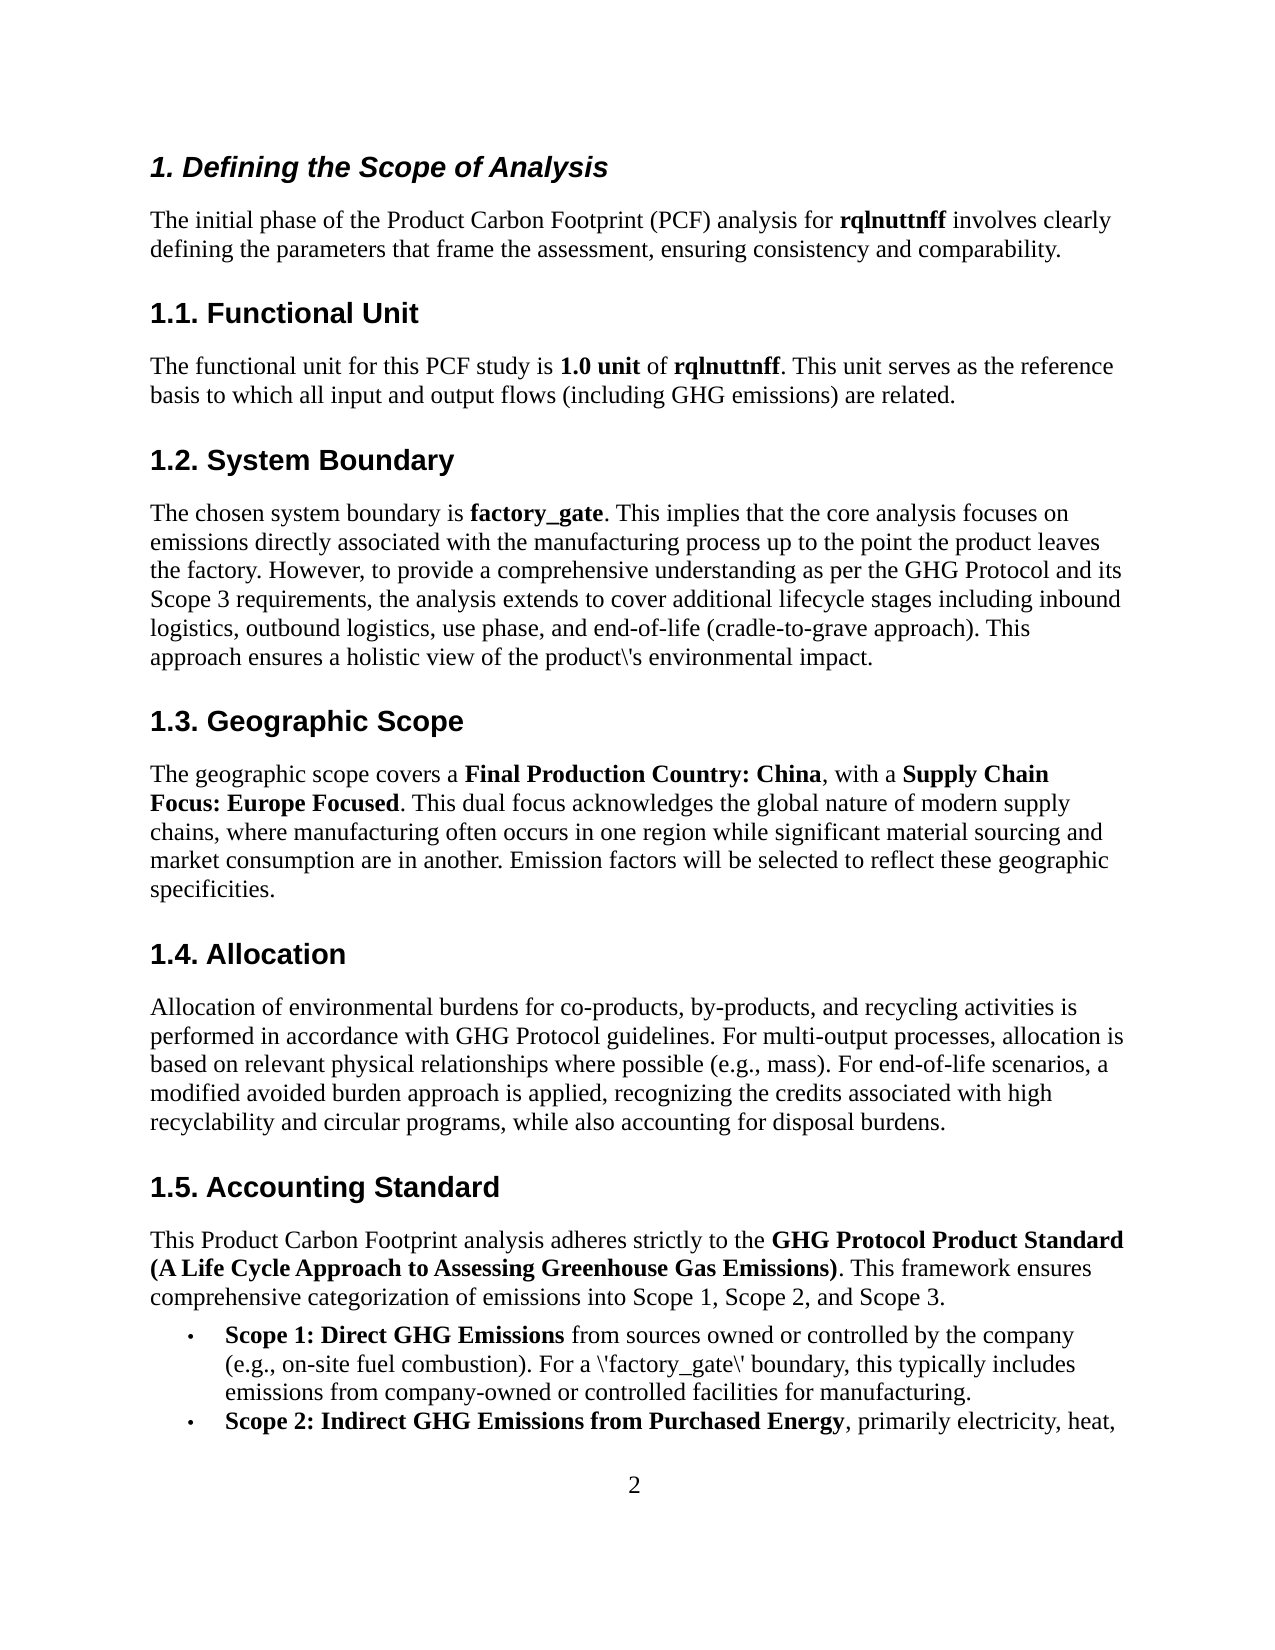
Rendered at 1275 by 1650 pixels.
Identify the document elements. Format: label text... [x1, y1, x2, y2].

list Scope 2: Indirect GHG Emissions from Purchased Energy, primarily electricity, heat, [187, 1406, 1125, 1435]
list Scope 1: Direct GHG Emissions from sources owned or controlled by the company (e.g., on-site fuel combustion). For a \'factory_gate\' boundary, this typically includes emissions from company-owned or controlled facilities for manufacturing. [187, 1320, 1125, 1406]
text The geographic scope covers a Final Production Country: China, with a Supply Chain Focus: Europe Focused. This dual focus acknowledges the global nature of modern supply chains, where manufacturing often occurs in one region while significant material sourcing and market consumption are in another. Emission factors will be selected to reflect these geographic specificities. [150, 759, 1125, 903]
text This Product Carbon Footprint analysis adheres strictly to the GHG Protocol Product Standard (A Life Cycle Approach to Assessing Greenhouse Gas Emissions). This framework ensures comprehensive categorization of emissions into Scope 1, Scope 2, and Scope 3. [150, 1225, 1125, 1311]
text The chosen system boundary is factory_gate. This implies that the core analysis focuses on emissions directly associated with the manufacturing process up to the point the product leaves the factory. However, to provide a comprehensive understanding as per the GHG Protocol and its Scope 3 requirements, the analysis extends to cover additional lifecycle stages including inbound logistics, outbound logistics, use phase, and end-of-life (cradle-to-grave approach). This approach ensures a holistic view of the product\'s environmental impact. [150, 498, 1125, 670]
text The functional unit for this PCF study is 1.0 unit of rqlnuttnff. This unit serves as the reference basis to which all input and output flows (including GHG emissions) are related. [150, 351, 1125, 409]
subtitle 1. Defining the Scope of Analysis [150, 150, 1125, 183]
subtitle 1.5. Accounting Standard [150, 1170, 1125, 1203]
text Allocation of environmental burdens for co-products, by-products, and recycling activities is performed in accordance with GHG Protocol guidelines. For multi-output processes, allocation is based on relevant physical relationships where possible (e.g., mass). For end-of-life scenarios, a modified avoided burden approach is applied, recognizing the credits associated with high recyclability and circular programs, while also accounting for disposal burdens. [150, 992, 1125, 1136]
text The initial phase of the Product Carbon Footprint (PCF) analysis for rqlnuttnff involves clearly defining the parameters that frame the assessment, ensuring consistency and comparability. [150, 205, 1125, 262]
subtitle 1.2. System Boundary [150, 443, 1125, 476]
subtitle 1.1. Functional Unit [150, 296, 1125, 330]
subtitle 1.4. Allocation [150, 937, 1125, 971]
subtitle 1.3. Geographic Scope [150, 704, 1125, 738]
